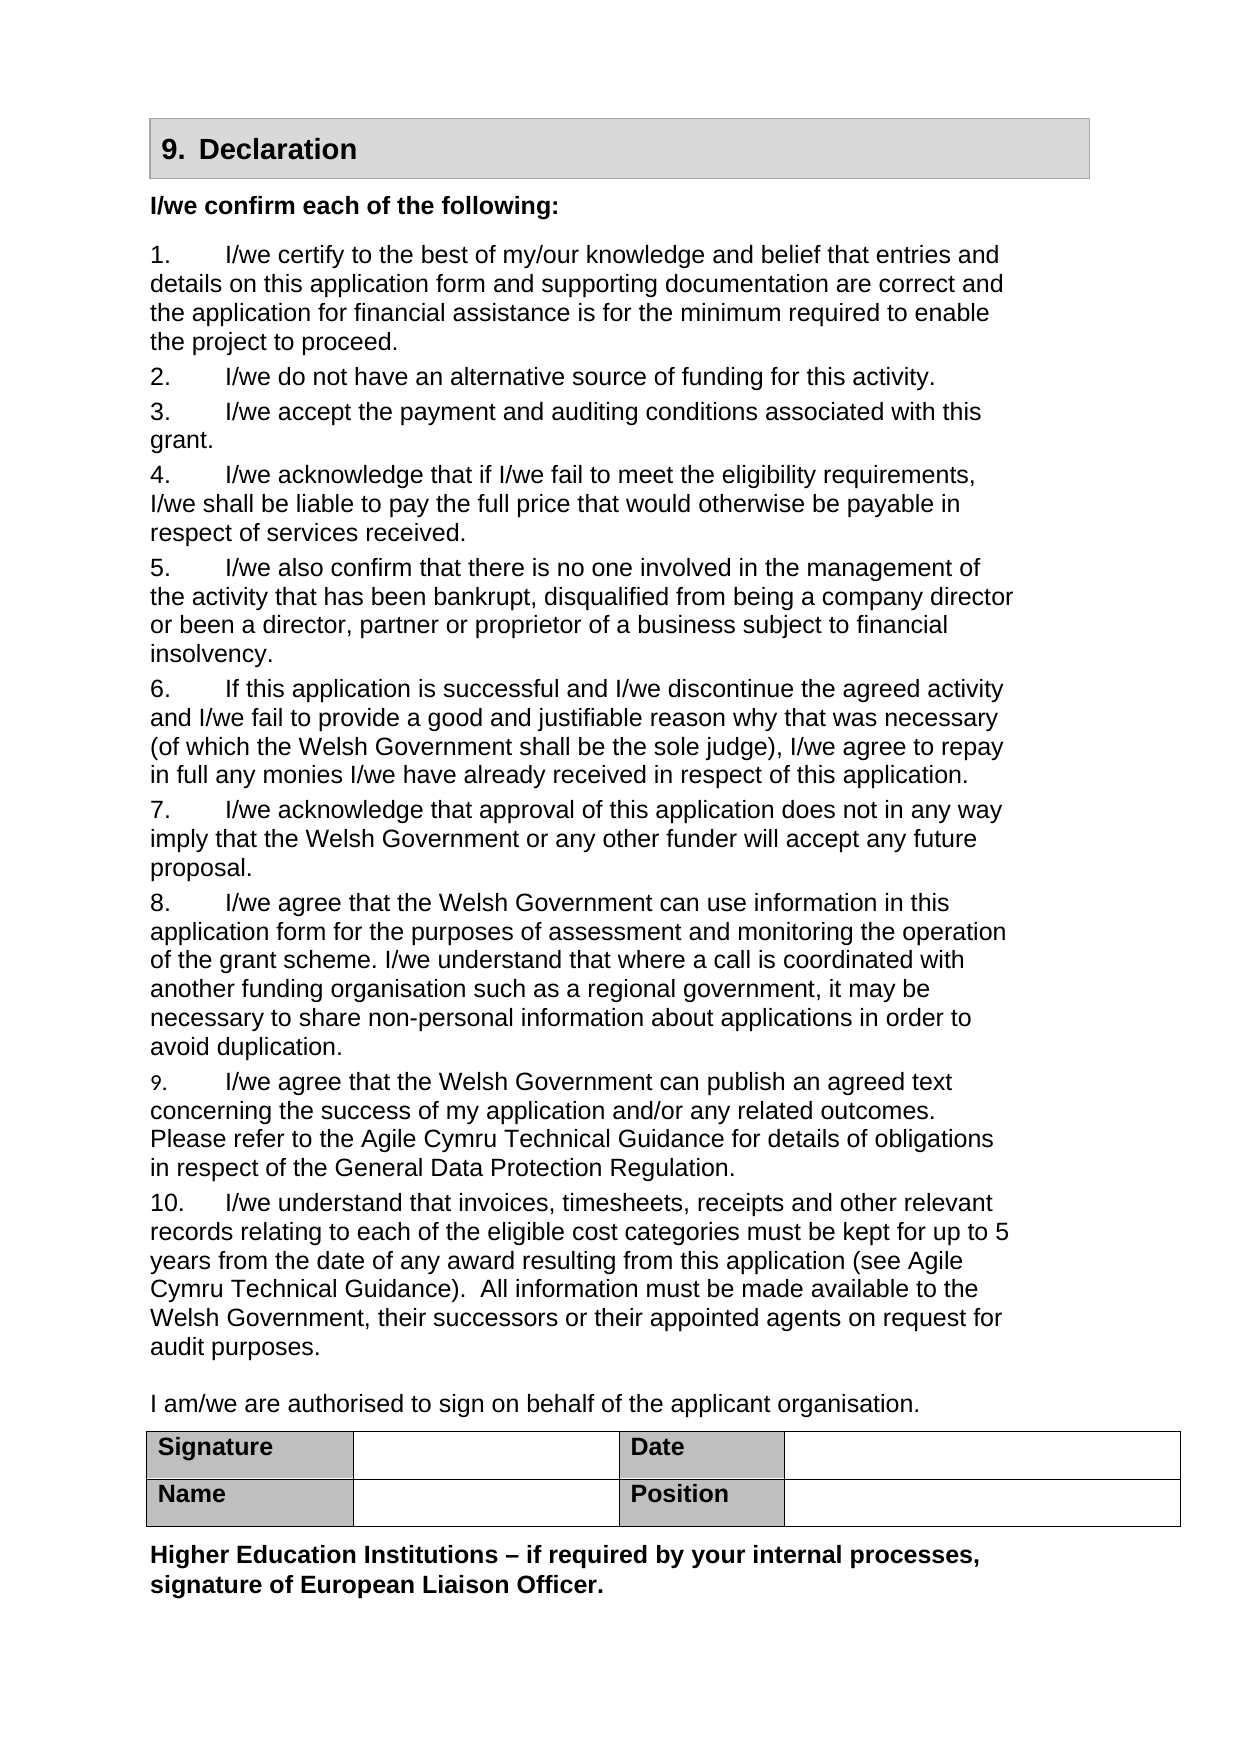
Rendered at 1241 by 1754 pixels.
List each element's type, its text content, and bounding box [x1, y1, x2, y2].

table_cell Name [147, 1480, 353, 1526]
list I/we also confirm that there is no one involved in the management of the activity that has been bankrupt, disqualified from being a company director or been a director, partner or proprietor of a business subject to financial insolvency. [150, 553, 1016, 668]
table_header Signature [147, 1432, 353, 1478]
list I/we acknowledge that approval of this application does not in any way imply that the Welsh Government or any other funder will accept any future proposal. [150, 795, 1016, 881]
text I/we confirm each of the following: [150, 191, 1090, 220]
list I/we acknowledge that if I/we fail to meet the eligibility requirements, I/we shall be liable to pay the full price that would otherwise be payable in respect of services received. [150, 460, 1016, 546]
table_cell [785, 1480, 1180, 1526]
table_cell Position [620, 1480, 784, 1526]
text Higher Education Institutions – if required by your internal processes, signature of European Liaison Officer. [150, 1540, 1090, 1599]
list I/we certify to the best of my/our knowledge and belief that entries and details on this application form and supporting documentation are correct and the application for financial assistance is for the minimum required to enable the project to proceed. [150, 240, 1016, 355]
list I/we agree that the Welsh Government can publish an agreed text concerning the success of my application and/or any related outcomes. Please refer to the Agile Cymru Technical Guidance for details of obligations in respect of the General Data Protection Regulation. [150, 1066, 1016, 1182]
list I/we accept the payment and auditing conditions associated with this grant. [150, 396, 1016, 454]
table_header Date [620, 1432, 784, 1478]
table_cell [354, 1480, 619, 1526]
list If this application is successful and I/we discontinue the agreed activity and I/we fail to provide a good and justifiable reason why that was necessary (of which the Welsh Government shall be the sole judge), I/we agree to repay in full any monies I/we have already received in respect of this application. [150, 674, 1016, 789]
table_header Declaration [151, 119, 1089, 178]
list I/we do not have an alternative source of funding for this activity. [150, 361, 1016, 390]
table_header [785, 1432, 1180, 1478]
table_header [354, 1432, 619, 1478]
list I/we agree that the Welsh Government can use information in this application form for the purposes of assessment and monitoring the operation of the grant scheme. I/we understand that where a call is coordinated with another funding organisation such as a regional government, it may be necessary to share non-personal information about applications in order to avoid duplication. [150, 888, 1016, 1060]
text I am/we are authorised to sign on behalf of the applicant organisation. [150, 1389, 1090, 1418]
list I/we understand that invoices, timesheets, receipts and other relevant records relating to each of the eligible cost categories must be kept for up to 5 years from the date of any award resulting from this application (see Agile Cymru Technical Guidance). All information must be made available to the Welsh Government, their successors or their appointed agents on request for audit purposes. [150, 1188, 1016, 1361]
